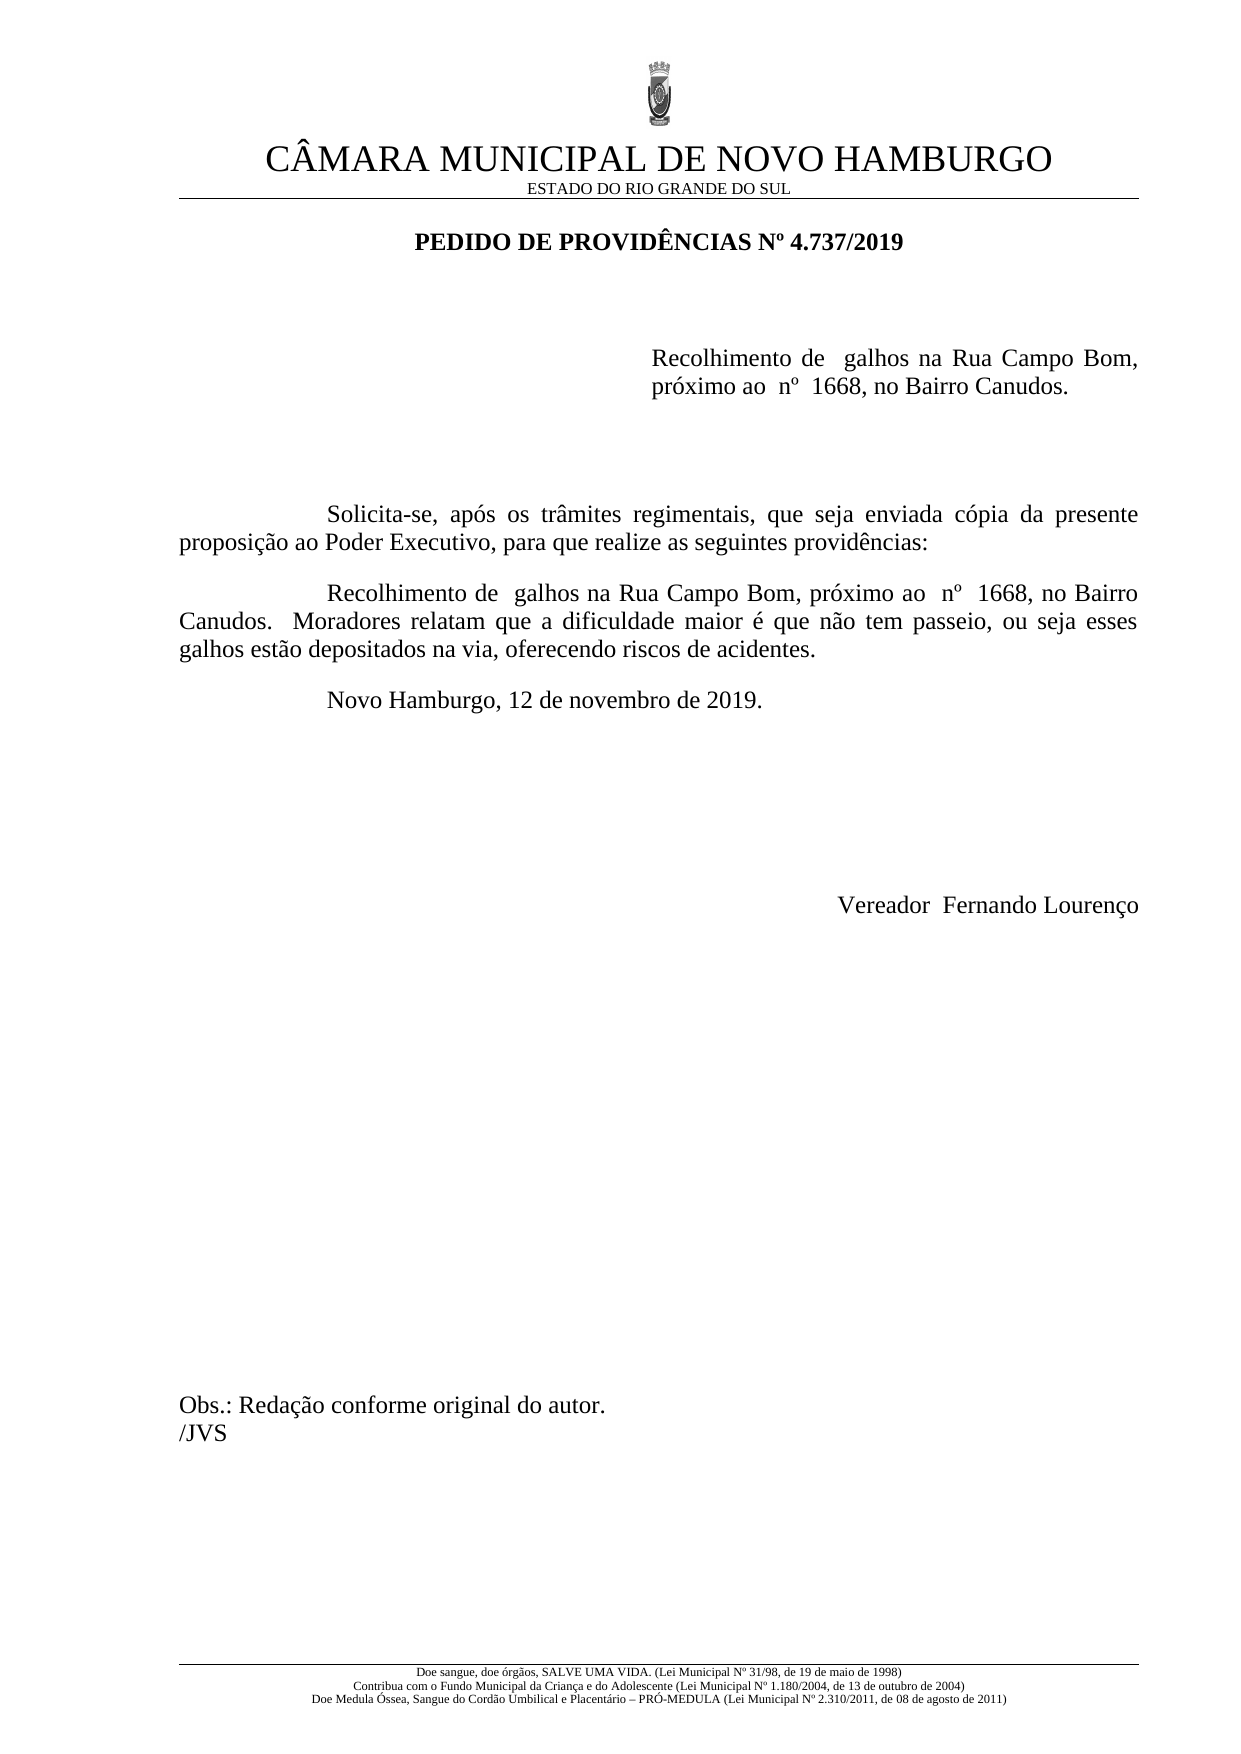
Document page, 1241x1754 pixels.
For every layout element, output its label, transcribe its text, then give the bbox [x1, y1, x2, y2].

text PEDIDO DE PROVIDÊNCIAS Nº 4.737/2019 [179, 228, 1139, 256]
text Novo Hamburgo, 12 de novembro de 2019. [179, 686, 1139, 714]
text Recolhimento de galhos na Rua Campo Bom, próximo ao nº 1668, no Bairro Canudos. Moradores relatam que a dificuldade maior é que não tem passeio, ou seja esses galhos estão depositados na via, oferecendo riscos de acidentes. [179, 579, 1139, 662]
text Vereador Fernando Lourenço [179, 891, 1139, 919]
text Solicita-se, após os trâmites regimentais, que seja enviada cópia da presente proposição ao Poder Executivo, para que realize as seguintes providências: [179, 500, 1139, 556]
text Obs.: Redação conforme original do autor. [179, 1391, 1139, 1419]
text /JVS [179, 1419, 1139, 1447]
text Recolhimento de galhos na Rua Campo Bom, próximo ao nº 1668, no Bairro Canudos. [651, 344, 1139, 400]
